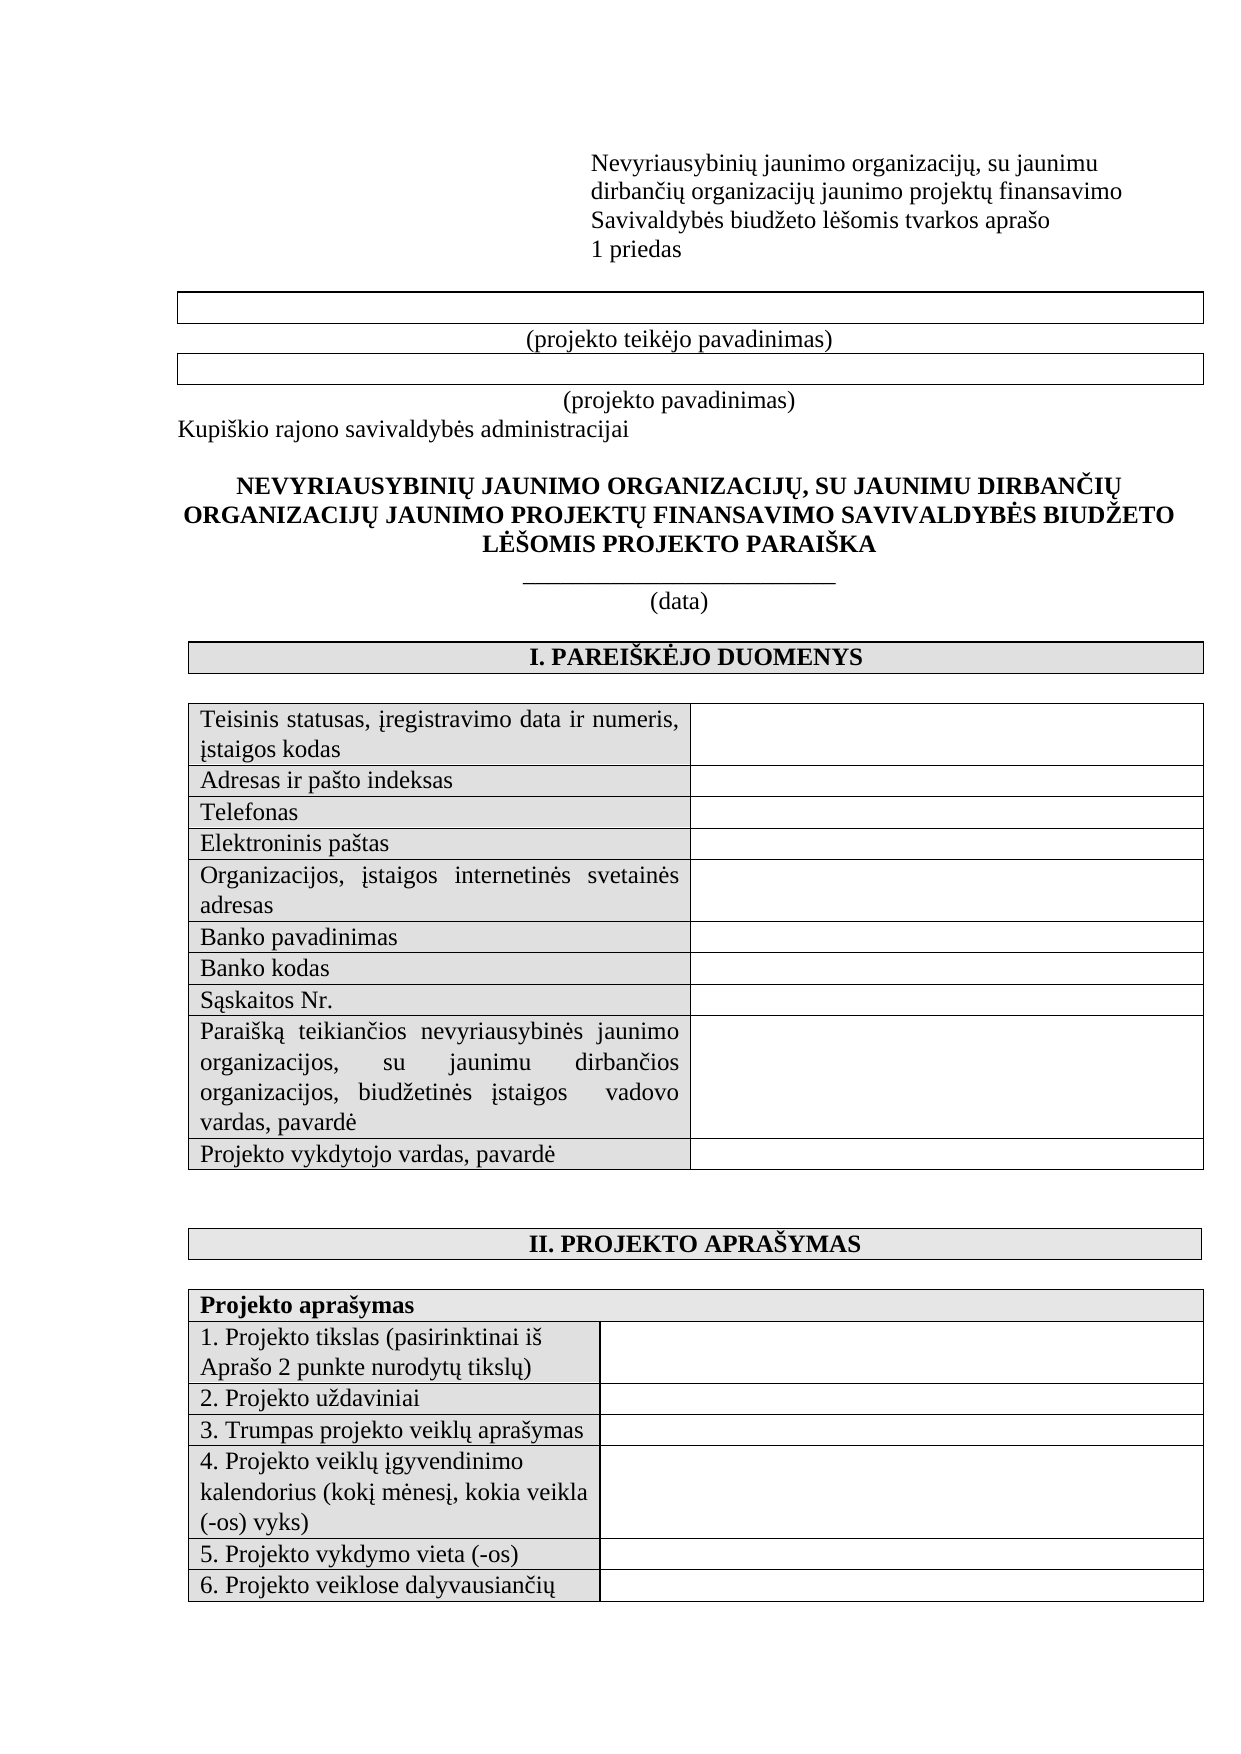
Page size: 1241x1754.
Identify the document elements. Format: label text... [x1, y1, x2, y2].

text (projekto teikėjo pavadinimas) [177, 324, 1181, 353]
table_cell Banko kodas [189, 953, 690, 984]
table_cell 4. Projekto veiklų įgyvendinimo kalendorius (kokį mėnesį, kokia veikla (-os) vyks) [189, 1446, 599, 1538]
table_cell [601, 1570, 1203, 1601]
table_cell [691, 797, 1203, 827]
table_cell [601, 1415, 1203, 1445]
text (data) [177, 586, 1181, 615]
table_cell [691, 953, 1203, 984]
table_cell [601, 1539, 1203, 1569]
table_header Projekto aprašymas [189, 1290, 1203, 1321]
table_cell 5. Projekto vykdymo vieta (-os) [189, 1539, 599, 1569]
table_cell 1. Projekto tikslas (pasirinktinai iš Aprašo 2 punkte nurodytų tikslų) [189, 1322, 599, 1382]
table_header II. PROJEKTO APRAŠYMAS [189, 1229, 1201, 1259]
table_cell Sąskaitos Nr. [189, 985, 690, 1015]
table_cell [691, 1016, 1203, 1138]
table_header [691, 704, 1203, 764]
table_header [178, 293, 1203, 323]
text (projekto pavadinimas) [177, 385, 1181, 414]
table_cell Paraišką teikiančios nevyriausybinės jaunimo organizacijos, su jaunimu dirbančios organizacijos, biudžetinės įstaigos vadovo vardas, pavardė [189, 1016, 690, 1138]
text Kupiškio rajono savivaldybės administracijai [177, 414, 1181, 443]
table_cell 2. Projekto uždaviniai [189, 1384, 599, 1414]
table_cell Telefonas [189, 797, 690, 827]
table_cell Banko pavadinimas [189, 922, 690, 952]
table_cell Projekto vykdytojo vardas, pavardė [189, 1139, 690, 1169]
table_cell Organizacijos, įstaigos internetinės svetainės adresas [189, 860, 690, 921]
table_cell [601, 1322, 1203, 1382]
table_cell [691, 766, 1203, 796]
table_cell [691, 922, 1203, 952]
table_cell [691, 985, 1203, 1015]
text dirbančių organizacijų jaunimo projektų finansavimo [177, 176, 1181, 205]
table_cell 6. Projekto veiklose dalyvausiančių [189, 1570, 599, 1601]
text 1 priedas [177, 234, 1181, 263]
table_cell [601, 1384, 1203, 1414]
table_cell [691, 1139, 1203, 1169]
text NEVYRIAUSYBINIŲ JAUNIMO ORGANIZACIJŲ, SU JAUNIMU DIRBANČIŲ ORGANIZACIJŲ JAUNIMO PROJEKTŲ FINANSAVIMO SAVIVALDYBĖS BIUDŽETO LĖŠOMIS PROJEKTO PARAIŠKA [177, 471, 1181, 558]
table_cell [691, 829, 1203, 859]
table_header I. PAREIŠKĖJO DUOMENYS [189, 643, 1203, 673]
table_cell Adresas ir pašto indeksas [189, 766, 690, 796]
text Savivaldybės biudžeto lėšomis tvarkos aprašo [177, 205, 1181, 234]
text Nevyriausybinių jaunimo organizacijų, su jaunimu [177, 148, 1181, 176]
table_cell [601, 1446, 1203, 1538]
table_cell [691, 860, 1203, 921]
text _________________________ [177, 558, 1181, 586]
table_header Teisinis statusas, įregistravimo data ir numeris, įstaigos kodas [189, 704, 690, 764]
table_cell Elektroninis paštas [189, 829, 690, 859]
table_header [178, 354, 1203, 384]
table_cell 3. Trumpas projekto veiklų aprašymas [189, 1415, 599, 1445]
